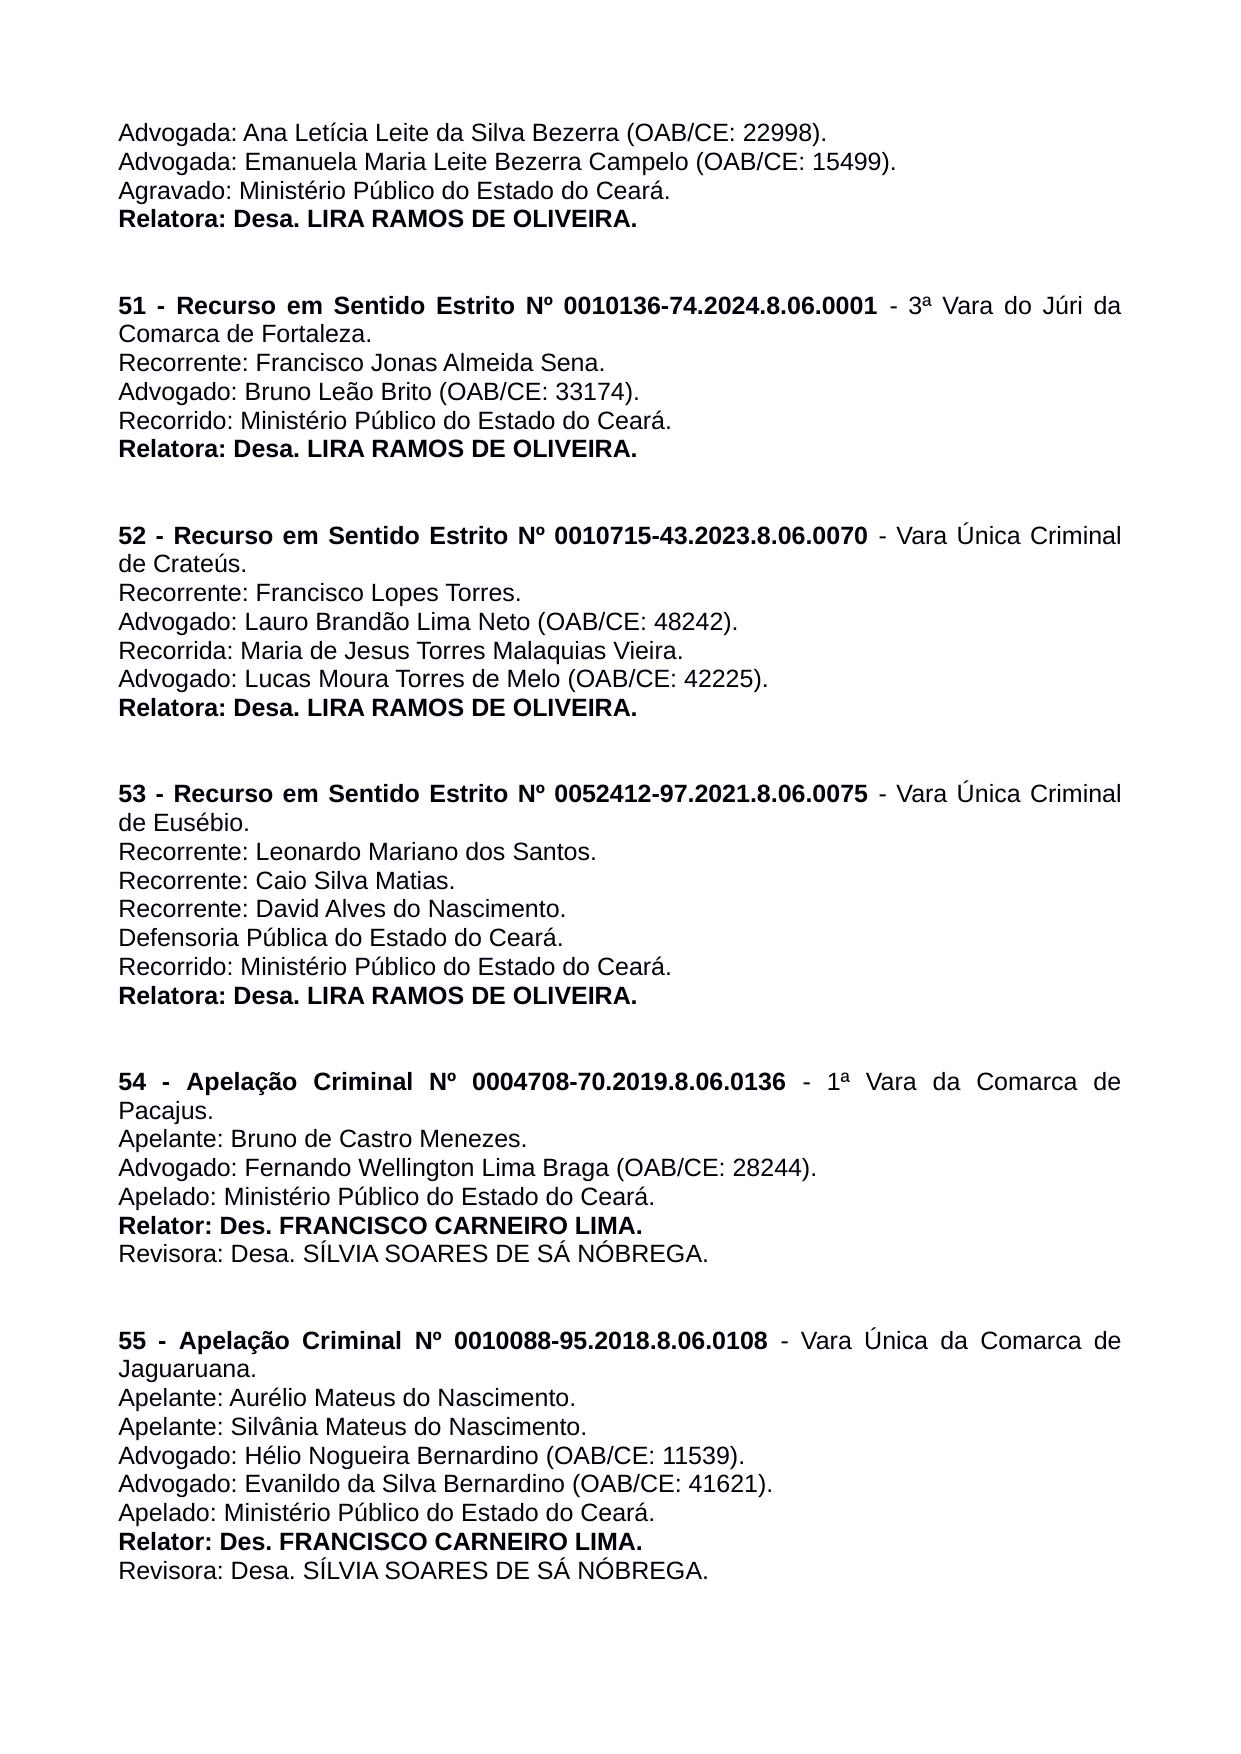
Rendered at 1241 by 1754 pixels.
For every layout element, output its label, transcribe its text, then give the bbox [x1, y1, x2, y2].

text Advogado: Evanildo da Silva Bernardino (OAB/CE: 41621). [118, 1469, 1122, 1498]
text Advogado: Hélio Nogueira Bernardino (OAB/CE: 11539). [118, 1441, 1122, 1469]
text Revisora: Desa. SÍLVIA SOARES DE SÁ NÓBREGA. [118, 1239, 1122, 1268]
text 51 - Recurso em Sentido Estrito Nº 0010136-74.2024.8.06.0001 - 3ª Vara do Júri da Comarca de Fortaleza. [118, 291, 1122, 348]
text Recorrido: Ministério Público do Estado do Ceará. [118, 406, 1122, 434]
text Recorrente: Francisco Lopes Torres. [118, 578, 1122, 607]
text Relatora: Desa. LIRA RAMOS DE OLIVEIRA. [118, 693, 1122, 722]
text 55 - Apelação Criminal Nº 0010088-95.2018.8.06.0108 - Vara Única da Comarca de Jaguaruana. [118, 1326, 1122, 1383]
text Advogado: Fernando Wellington Lima Braga (OAB/CE: 28244). [118, 1153, 1122, 1182]
text Relatora: Desa. LIRA RAMOS DE OLIVEIRA. [118, 434, 1122, 463]
text Apelante: Bruno de Castro Menezes. [118, 1124, 1122, 1153]
text Apelante: Aurélio Mateus do Nascimento. [118, 1383, 1122, 1412]
text Apelado: Ministério Público do Estado do Ceará. [118, 1182, 1122, 1211]
text Recorrente: Leonardo Mariano dos Santos. [118, 837, 1122, 866]
text Relator: Des. FRANCISCO CARNEIRO LIMA. [118, 1527, 1122, 1556]
text Recorrente: David Alves do Nascimento. [118, 894, 1122, 923]
text Advogado: Lucas Moura Torres de Melo (OAB/CE: 42225). [118, 664, 1122, 693]
text Apelante: Silvânia Mateus do Nascimento. [118, 1412, 1122, 1441]
text Relatora: Desa. LIRA RAMOS DE OLIVEIRA. [118, 204, 1122, 233]
text Relator: Des. FRANCISCO CARNEIRO LIMA. [118, 1211, 1122, 1239]
text Revisora: Desa. SÍLVIA SOARES DE SÁ NÓBREGA. [118, 1556, 1122, 1584]
text Defensoria Pública do Estado do Ceará. [118, 923, 1122, 952]
text Recorrido: Ministério Público do Estado do Ceará. [118, 952, 1122, 981]
text 53 - Recurso em Sentido Estrito Nº 0052412-97.2021.8.06.0075 - Vara Única Criminal de Eusébio. [118, 779, 1122, 837]
text Recorrente: Francisco Jonas Almeida Sena. [118, 348, 1122, 377]
text Advogada: Emanuela Maria Leite Bezerra Campelo (OAB/CE: 15499). [118, 147, 1122, 176]
text Advogada: Ana Letícia Leite da Silva Bezerra (OAB/CE: 22998). [118, 118, 1122, 147]
text Relatora: Desa. LIRA RAMOS DE OLIVEIRA. [118, 981, 1122, 1009]
text 52 - Recurso em Sentido Estrito Nº 0010715-43.2023.8.06.0070 - Vara Única Criminal de Crateús. [118, 521, 1122, 578]
text 54 - Apelação Criminal Nº 0004708-70.2019.8.06.0136 - 1ª Vara da Comarca de Pacajus. [118, 1067, 1122, 1124]
text Apelado: Ministério Público do Estado do Ceará. [118, 1498, 1122, 1527]
text Recorrida: Maria de Jesus Torres Malaquias Vieira. [118, 636, 1122, 664]
text Advogado: Lauro Brandão Lima Neto (OAB/CE: 48242). [118, 607, 1122, 636]
text Recorrente: Caio Silva Matias. [118, 866, 1122, 894]
text Advogado: Bruno Leão Brito (OAB/CE: 33174). [118, 377, 1122, 406]
text Agravado: Ministério Público do Estado do Ceará. [118, 176, 1122, 204]
